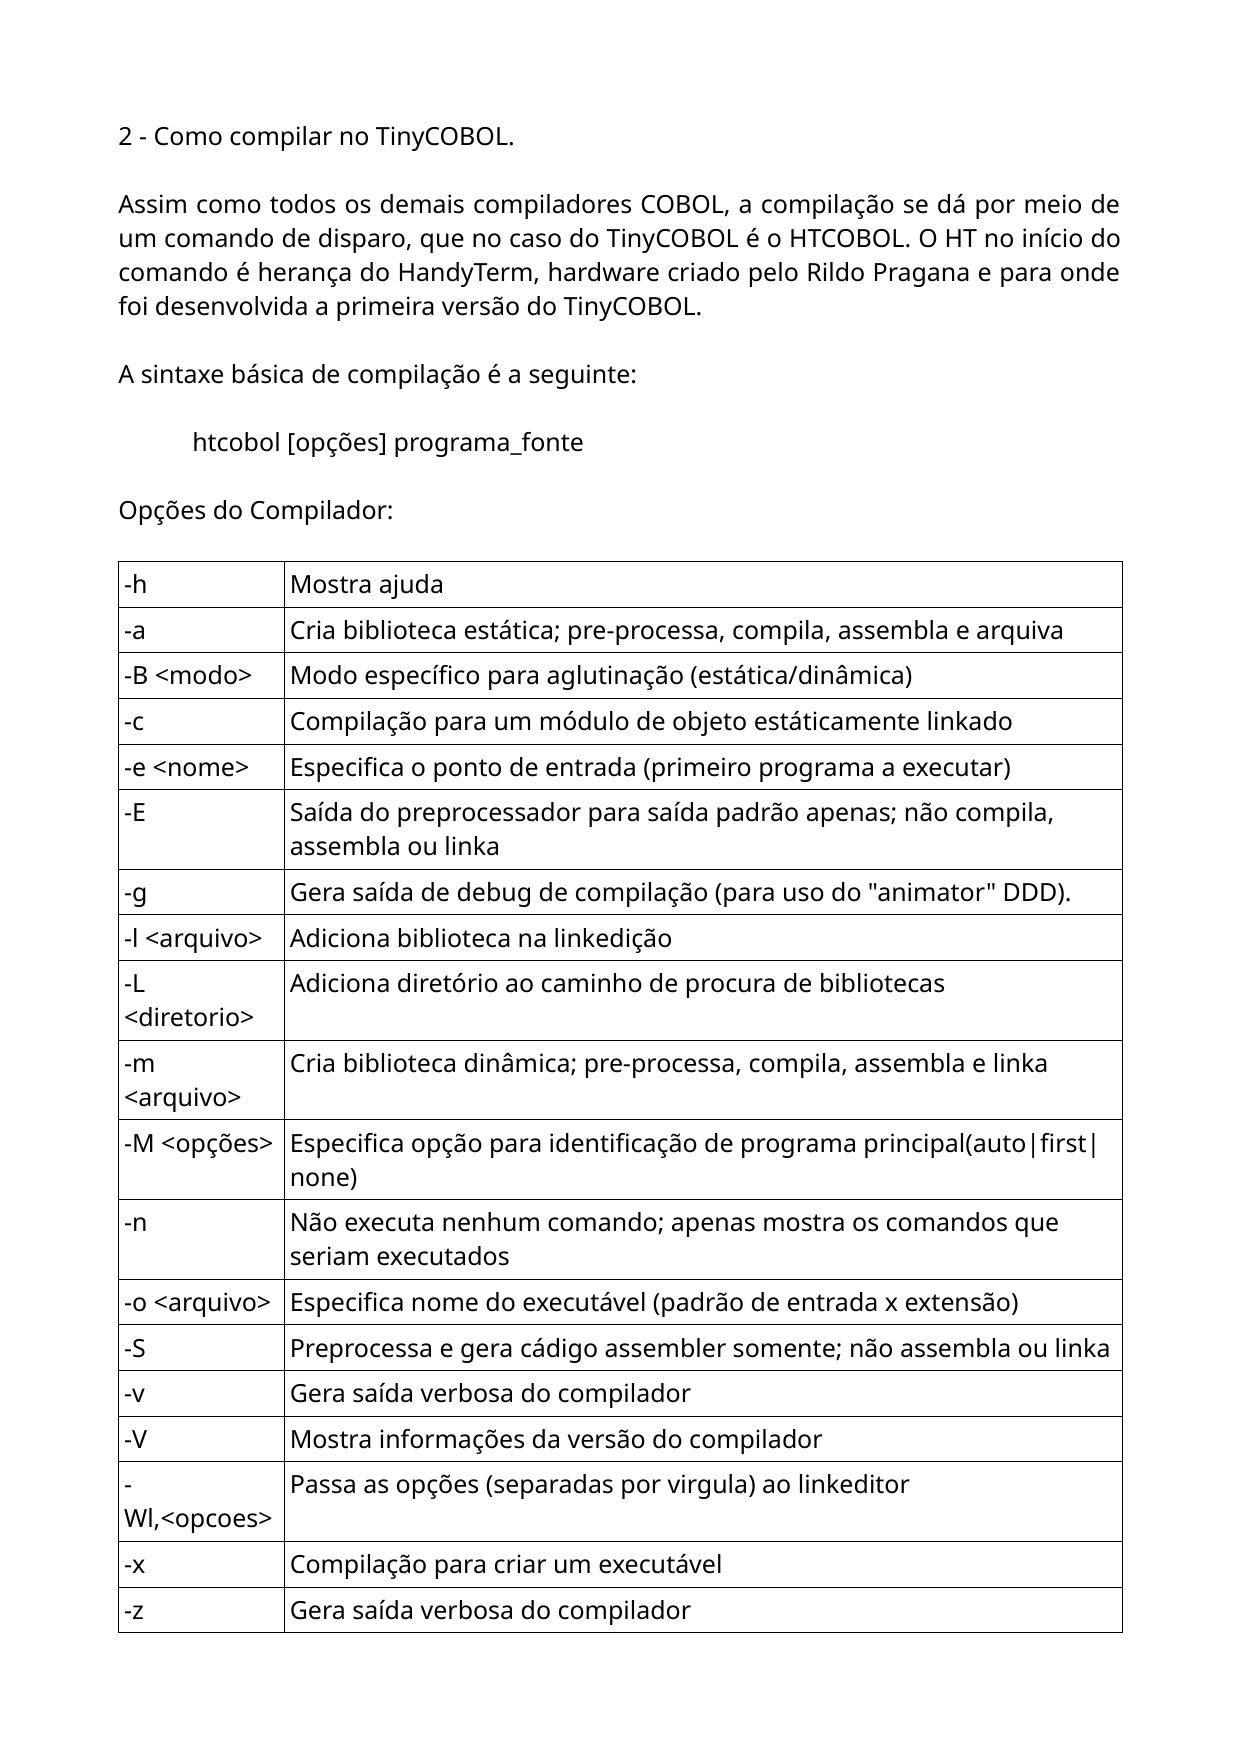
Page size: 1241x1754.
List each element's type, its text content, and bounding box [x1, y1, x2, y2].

table_cell Compilação para criar um executável [285, 1542, 1122, 1587]
table_cell -v [119, 1371, 284, 1416]
table_cell -V [119, 1417, 284, 1461]
text A sintaxe básica de compilação é a seguinte: [118, 357, 1122, 391]
table_cell Gera saída verbosa do compilador [285, 1371, 1122, 1416]
table_cell Mostra informações da versão do compilador [285, 1417, 1122, 1461]
table_cell -B <modo> [119, 653, 284, 698]
table_cell -m <arquivo> [119, 1041, 284, 1119]
table_cell Cria biblioteca estática; pre-processa, compila, assembla e arquiva [285, 608, 1122, 652]
table_cell Especifica nome do executável (padrão de entrada x extensão) [285, 1280, 1122, 1324]
text 2 - Como compilar no TinyCOBOL. [118, 118, 1122, 152]
table_cell Modo específico para aglutinação (estática/dinâmica) [285, 653, 1122, 698]
table_cell -S [119, 1325, 284, 1370]
table_cell -n [119, 1200, 284, 1279]
table_header Mostra ajuda [285, 562, 1122, 607]
table_cell Compilação para um módulo de objeto estáticamente linkado [285, 699, 1122, 743]
table_cell -c [119, 699, 284, 743]
table_cell Gera saída de debug de compilação (para uso do "animator" DDD). [285, 870, 1122, 914]
table_cell Saída do preprocessador para saída padrão apenas; não compila, assembla ou linka [285, 790, 1122, 869]
table_cell Especifica o ponto de entrada (primeiro programa a executar) [285, 745, 1122, 789]
table_cell -M <opções> [119, 1120, 284, 1199]
table_cell -L <diretorio> [119, 961, 284, 1040]
table_header -h [119, 562, 284, 607]
table_cell -Wl,<opcoes> [119, 1462, 284, 1541]
table_cell Não executa nenhum comando; apenas mostra os comandos que seriam executados [285, 1200, 1122, 1279]
table_cell Adiciona biblioteca na linkedição [285, 915, 1122, 960]
table_cell -e <nome> [119, 745, 284, 789]
table_cell -a [119, 608, 284, 652]
table_cell -E [119, 790, 284, 869]
table_cell -o <arquivo> [119, 1280, 284, 1324]
table_cell -l <arquivo> [119, 915, 284, 960]
table_cell Especifica opção para identificação de programa principal(auto|first|none) [285, 1120, 1122, 1199]
table_cell Passa as opções (separadas por virgula) ao linkeditor [285, 1462, 1122, 1541]
table_cell Gera saída verbosa do compilador [285, 1588, 1122, 1632]
text Opções do Compilador: [118, 493, 1122, 527]
text Assim como todos os demais compiladores COBOL, a compilação se dá por meio de um comando de disparo, que no caso do TinyCOBOL é o HTCOBOL. O HT no início do comando é herança do HandyTerm, hardware criado pelo Rildo Pragana e para onde foi desenvolvida a primeira versão do TinyCOBOL. [118, 186, 1122, 322]
table_cell Cria biblioteca dinâmica; pre-processa, compila, assembla e linka [285, 1041, 1122, 1119]
table_cell -g [119, 870, 284, 914]
table_cell Preprocessa e gera cádigo assembler somente; não assembla ou linka [285, 1325, 1122, 1370]
table_cell Adiciona diretório ao caminho de procura de bibliotecas [285, 961, 1122, 1040]
text htcobol [opções] programa_fonte [192, 425, 1122, 459]
table_cell -x [119, 1542, 284, 1587]
table_cell -z [119, 1588, 284, 1632]
